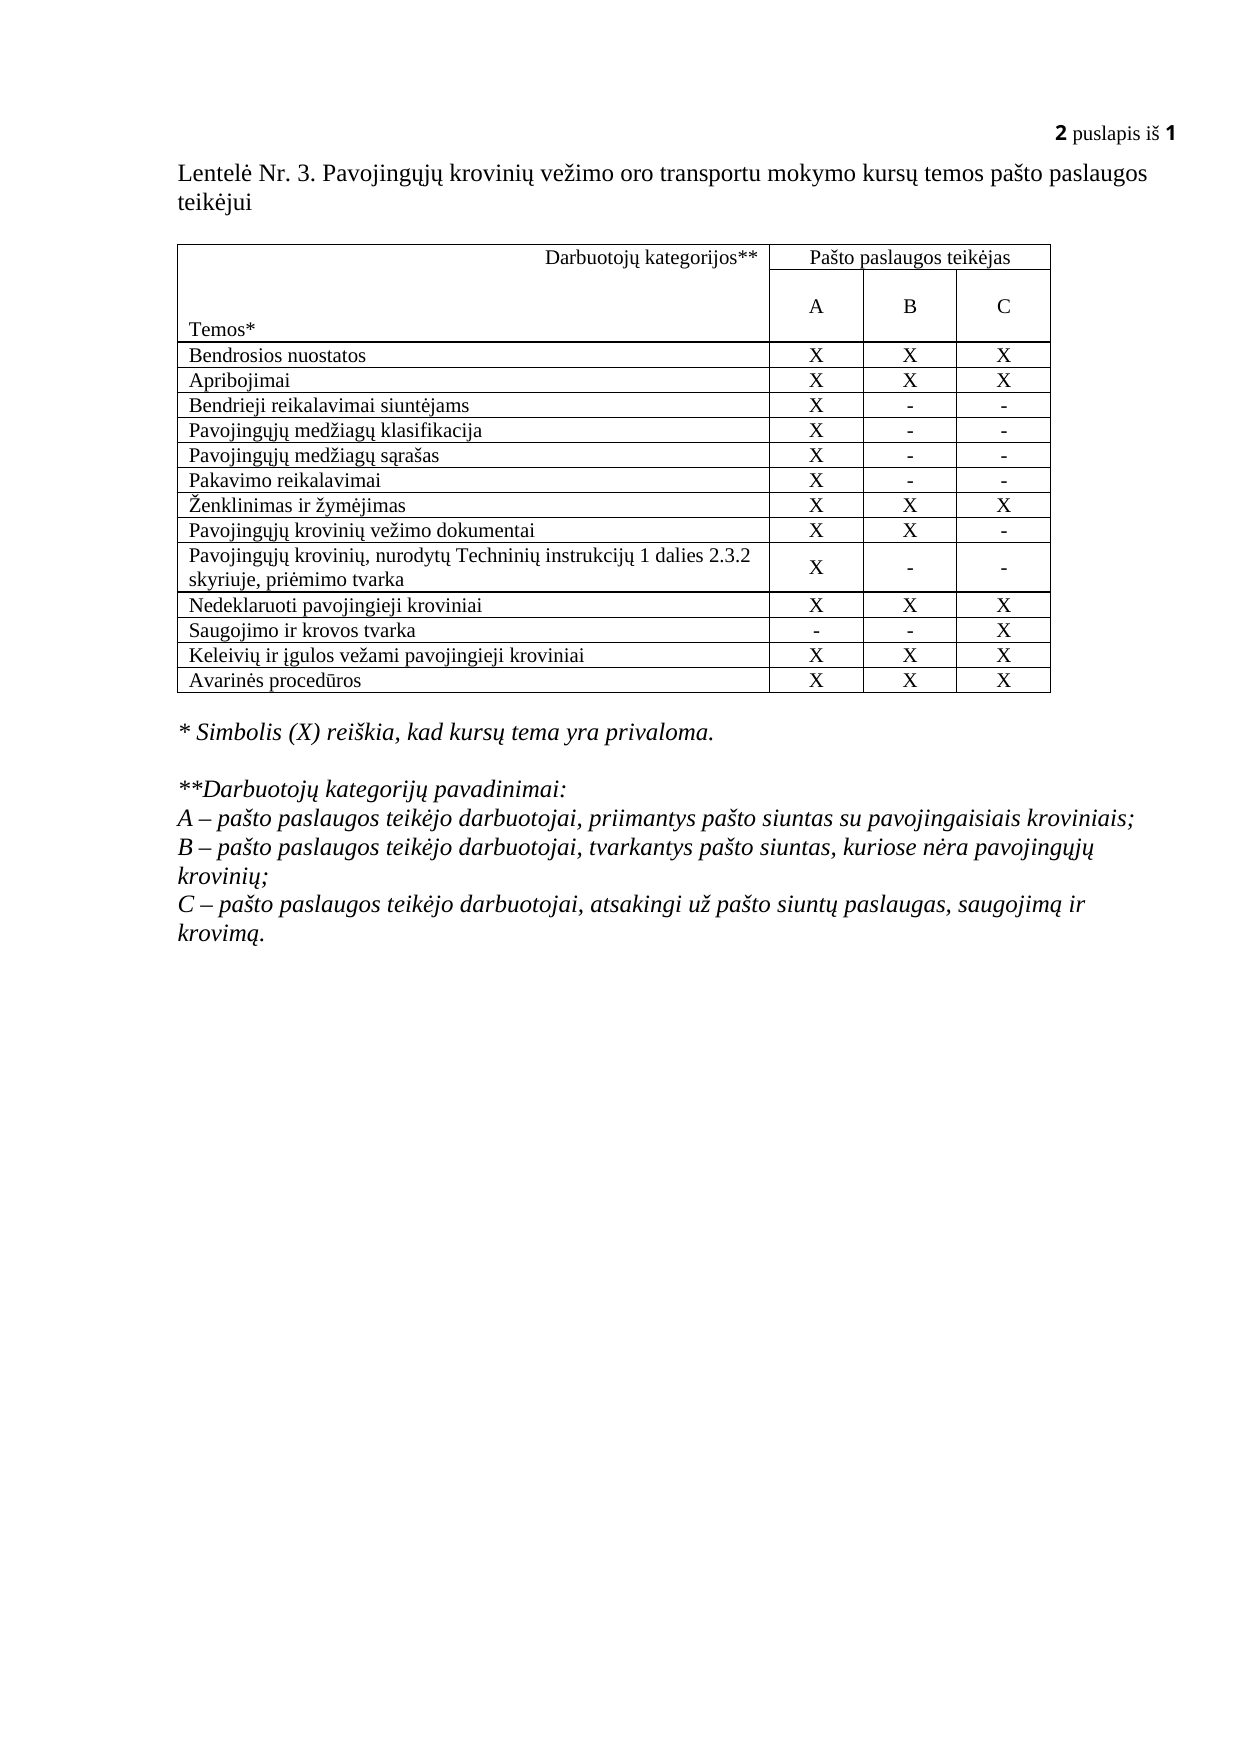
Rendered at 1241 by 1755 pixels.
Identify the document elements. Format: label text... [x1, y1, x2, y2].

table_cell X [864, 493, 956, 517]
text Lentelė Nr. 3. Pavojingųjų krovinių vežimo oro transportu mokymo kursų temos pašto paslaugos teikėjui [177, 158, 1181, 215]
table_cell - [957, 393, 1050, 417]
table_cell Pakavimo reikalavimai [178, 468, 769, 492]
table_cell Bendrosios nuostatos [178, 343, 769, 367]
table_cell A [770, 270, 863, 341]
text C – pašto paslaugos teikėjo darbuotojai, atsakingi už pašto siuntų paslaugas, saugojimą ir krovimą. [177, 889, 1181, 947]
table_cell Pavojingųjų medžiagų sąrašas [178, 443, 769, 467]
table_cell Bendrieji reikalavimai siuntėjams [178, 393, 769, 417]
table_cell - [864, 618, 956, 642]
text * Simbolis (X) reiškia, kad kursų tema yra privaloma. [177, 717, 1181, 746]
table_cell X [864, 368, 956, 392]
table_cell X [864, 668, 956, 692]
table_cell X [957, 593, 1050, 617]
table_cell X [864, 593, 956, 617]
table_cell X [770, 368, 863, 392]
table_header Darbuotojų kategorijos** Temos* [178, 245, 769, 341]
table_cell X [864, 518, 956, 542]
table_cell C [957, 270, 1050, 341]
table_cell X [770, 418, 863, 442]
table_cell - [957, 468, 1050, 492]
table_cell - [864, 468, 956, 492]
table_cell Pavojingųjų medžiagų klasifikacija [178, 418, 769, 442]
table_cell X [770, 593, 863, 617]
table_cell - [864, 443, 956, 467]
table_cell - [864, 393, 956, 417]
table_cell Pavojingųjų krovinių, nurodytų Techninių instrukcijų 1 dalies 2.3.2 skyriuje, priėmimo tvarka [178, 543, 769, 591]
table_cell Apribojimai [178, 368, 769, 392]
table_cell X [770, 493, 863, 517]
table_cell Ženklinimas ir žymėjimas [178, 493, 769, 517]
table_cell X [770, 518, 863, 542]
table_cell X [957, 368, 1050, 392]
table_cell X [864, 643, 956, 667]
table_cell - [957, 543, 1050, 591]
table_cell - [957, 443, 1050, 467]
table_cell - [864, 418, 956, 442]
table_cell Avarinės procedūros [178, 668, 769, 692]
table_cell X [770, 343, 863, 367]
table_cell X [770, 643, 863, 667]
table_cell X [864, 343, 956, 367]
table_cell X [957, 493, 1050, 517]
table_cell - [957, 518, 1050, 542]
table_cell X [770, 543, 863, 591]
text A – pašto paslaugos teikėjo darbuotojai, priimantys pašto siuntas su pavojingaisiais kroviniais; [177, 803, 1181, 832]
table_cell - [770, 618, 863, 642]
table_cell X [957, 343, 1050, 367]
table_cell X [957, 668, 1050, 692]
table_cell B [864, 270, 956, 341]
table_header Pašto paslaugos teikėjas [770, 245, 1050, 269]
table_cell X [957, 643, 1050, 667]
table_cell Pavojingųjų krovinių vežimo dokumentai [178, 518, 769, 542]
table_cell Nedeklaruoti pavojingieji kroviniai [178, 593, 769, 617]
table_cell Keleivių ir įgulos vežami pavojingieji kroviniai [178, 643, 769, 667]
table_cell X [770, 393, 863, 417]
text B – pašto paslaugos teikėjo darbuotojai, tvarkantys pašto siuntas, kuriose nėra pavojingųjų krovinių; [177, 832, 1181, 889]
table_cell X [770, 468, 863, 492]
table_cell X [770, 668, 863, 692]
table_cell Saugojimo ir krovos tvarka [178, 618, 769, 642]
table_cell X [770, 443, 863, 467]
table_cell - [864, 543, 956, 591]
table_cell X [957, 618, 1050, 642]
table_cell - [957, 418, 1050, 442]
text **Darbuotojų kategorijų pavadinimai: [177, 774, 1181, 803]
